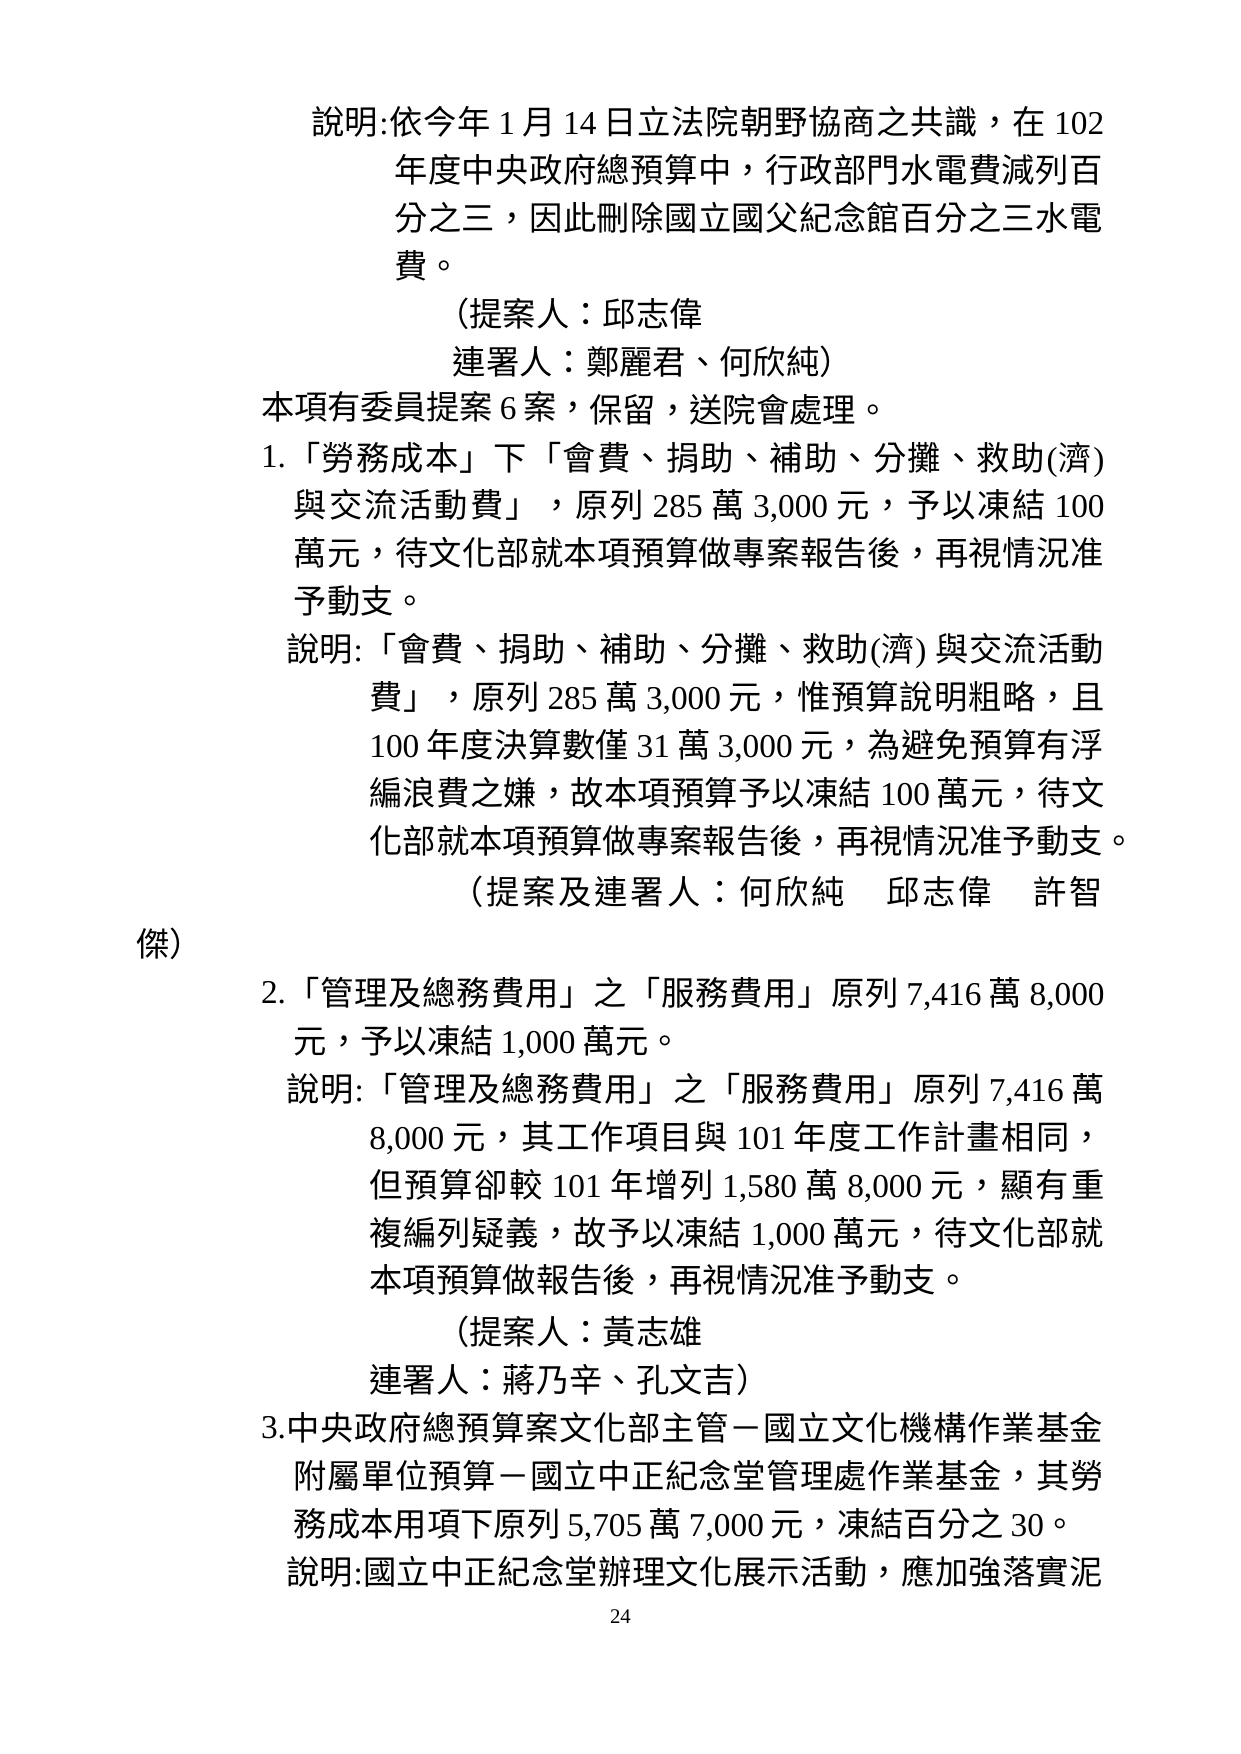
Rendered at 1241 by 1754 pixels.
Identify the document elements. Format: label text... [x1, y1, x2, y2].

text 說明:依今年1月14日立法院朝野協商之共識，在102年度中央政府總預算中，行政部門水電費減列百分之三，因此刪除國立國父紀念館百分之三水電費。 [311, 96, 1104, 288]
text 2.「管理及總務費用」之「服務費用」原列7,416萬8,000元，予以凍結1,000萬元。 [261, 967, 1104, 1063]
text 說明:「會費、捐助、補助、分攤、救助(濟) 與交流活動費」，原列285萬3,000元，惟預算說明粗略，且100年度決算數僅31萬3,000元，為避免預算有浮編浪費之嫌，故本項預算予以凍結100萬元，待文化部就本項預算做專案報告後，再視情況准予動支。 [286, 623, 1104, 863]
text 連署人：鄭麗君、何欣純） [136, 336, 1104, 384]
text 說明:國立中正紀念堂辦理文化展示活動，應加強落實泥土化政策關懷弱勢族群，促進社會公益；應結合民間資源外，應提供10個以上提供原住民鄉鎮與原住民團體免費參觀國際性特展，增加文化學習體驗。相關經費凍結百分之30俟向立法院提出專案報告，並提出期程檢討報告後始得動支。 [286, 1546, 1104, 1594]
text （提案人：邱志偉 [136, 288, 1104, 336]
text （提案及連署人：何欣純 邱志偉 許智傑） [136, 863, 1104, 967]
text 1.「勞務成本」下「會費、捐助、補助、分攤、救助(濟) 與交流活動費」，原列285萬3,000元，予以凍結100萬元，待文化部就本項預算做專案報告後，再視情況准予動支。 [261, 432, 1104, 623]
text 連署人：蔣乃辛、孔文吉） [261, 1354, 1104, 1402]
text （提案人：黃志雄 [136, 1302, 1104, 1354]
text 3.中央政府總預算案文化部主管－國立文化機構作業基金 附屬單位預算－國立中正紀念堂管理處作業基金，其勞 務成本用項下原列5,705萬7,000元，凍結百分之30。 [261, 1402, 1104, 1546]
text 本項有委員提案6案，保留，送院會處理。 [261, 384, 1104, 432]
text 說明:「管理及總務費用」之「服務費用」原列7,416萬8,000元，其工作項目與101年度工作計畫相同，但預算卻較101年增列1,580萬8,000元，顯有重複編列疑義，故予以凍結1,000萬元，待文化部就本項預算做報告後，再視情況准予動支。 [286, 1063, 1104, 1302]
